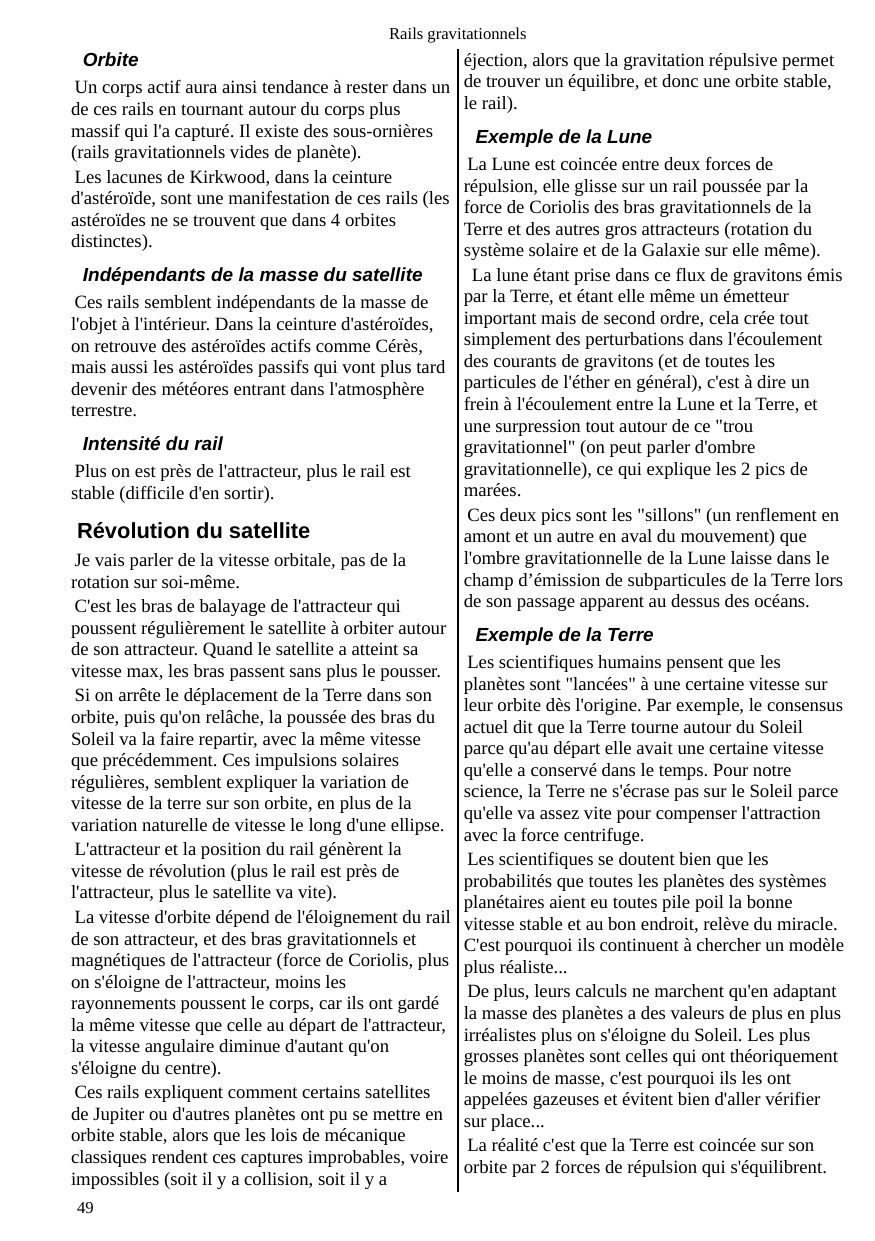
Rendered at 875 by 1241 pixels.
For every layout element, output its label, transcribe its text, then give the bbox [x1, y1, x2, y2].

text Je vais parler de la vitesse orbitale, pas de la rotation sur soi-même. [71, 549, 452, 592]
text La réalité c'est que la Terre est coincée sur son orbite par 2 forces de répulsion qui s'équilibrent. [463, 1134, 844, 1177]
text Ces rails expliquent comment certains satellites de Jupiter ou d'autres planètes ont pu se mettre en orbite stable, alors que les lois de mécanique classiques rendent ces captures improbables, voire impossibles (soit il y a collision, soit il y a [71, 1081, 452, 1189]
text C'est les bras de balayage de l'attracteur qui poussent régulièrement le satellite à orbiter autour de son attracteur. Quand le satellite a atteint sa vitesse max, les bras passent sans plus le pousser. [71, 595, 452, 681]
subtitle Exemple de la Lune [475, 125, 844, 147]
text Ces rails semblent indépendants de la masse de l'objet à l'intérieur. Dans la ceinture d'astéroïdes, on retrouve des astéroïdes actifs comme Cérès, mais aussi les astéroïdes passifs qui vont plus tard devenir des météores entrant dans l'atmosphère terrestre. [71, 291, 452, 421]
text Les lacunes de Kirkwood, dans la ceinture d'astéroïde, sont une manifestation de ces rails (les astéroïdes ne se trouvent que dans 4 orbites distinctes). [71, 166, 452, 252]
subtitle Intensité du rail [83, 432, 452, 454]
text Ces deux pics sont les "sillons" (un renflement en amont et un autre en aval du mouvement) que l'ombre gravitationnelle de la Lune laisse dans le champ d’émission de subparticules de la Terre lors de son passage apparent au dessus des océans. [463, 504, 844, 612]
text éjection, alors que la gravitation répulsive permet de trouver un équilibre, et donc une orbite stable, le rail). [463, 49, 844, 113]
text L'attracteur et la position du rail génèrent la vitesse de révolution (plus le rail est près de l'attracteur, plus le satellite va vite). [71, 838, 452, 903]
text La lune étant prise dans ce flux de gravitons émis par la Terre, et étant elle même un émetteur important mais de second ordre, cela crée tout simplement des perturbations dans l'écoulement des courants de gravitons (et de toutes les particules de l'éther en général), c'est à dire un frein à l'écoulement entre la Lune et la Terre, et une surpression tout autour de ce "trou gravitationnel" (on peut parler d'ombre gravitationnelle), ce qui explique les 2 pics de marées. [463, 264, 844, 501]
text La vitesse d'orbite dépend de l'éloignement du rail de son attracteur, et des bras gravitationnels et magnétiques de l'attracteur (force de Coriolis, plus on s'éloigne de l'attracteur, moins les rayonnements poussent le corps, car ils ont gardé la même vitesse que celle au départ de l'attracteur, la vitesse angulaire diminue d'autant qu'on s'éloigne du centre). [71, 906, 452, 1078]
text Si on arrête le déplacement de la Terre dans son orbite, puis qu'on relâche, la poussée des bras du Soleil va la faire repartir, avec la même vitesse que précédemment. Ces impulsions solaires régulières, semblent expliquer la variation de vitesse de la terre sur son orbite, en plus de la variation naturelle de vitesse le long d'une ellipse. [71, 684, 452, 835]
text Un corps actif aura ainsi tendance à rester dans un de ces rails en tournant autour du corps plus massif qui l'a capturé. Il existe des sous-ornières (rails gravitationnels vides de planète). [71, 76, 452, 163]
subtitle Exemple de la Terre [475, 623, 844, 645]
subtitle Révolution du satellite [77, 518, 452, 543]
subtitle Orbite [83, 49, 452, 71]
text Les scientifiques humains pensent que les planètes sont "lancées" à une certaine vitesse sur leur orbite dès l'origine. Par exemple, le consensus actuel dit que la Terre tourne autour du Soleil parce qu'au départ elle avait une certaine vitesse qu'elle a conservé dans le temps. Pour notre science, la Terre ne s'écrase pas sur le Soleil parce qu'elle va assez vite pour compenser l'attraction avec la force centrifuge. [463, 651, 844, 845]
text De plus, leurs calculs ne marchent qu'en adaptant la masse des planètes a des valeurs de plus en plus irréalistes plus on s'éloigne du Soleil. Les plus grosses planètes sont celles qui ont théoriquement le moins de masse, c'est pourquoi ils les ont appelées gazeuses et évitent bien d'aller vérifier sur place... [463, 980, 844, 1131]
text Les scientifiques se doutent bien que les probabilités que toutes les planètes des systèmes planétaires aient eu toutes pile poil la bonne vitesse stable et au bon endroit, relève du miracle. C'est pourquoi ils continuent à chercher un modèle plus réaliste... [463, 848, 844, 977]
text Plus on est près de l'attracteur, plus le rail est stable (difficile d'en sortir). [71, 460, 452, 503]
subtitle Indépendants de la masse du satellite [83, 264, 452, 285]
text La Lune est coincée entre deux forces de répulsion, elle glisse sur un rail poussée par la force de Coriolis des bras gravitationnels de la Terre et des autres gros attracteurs (rotation du système solaire et de la Galaxie sur elle même). [463, 153, 844, 261]
